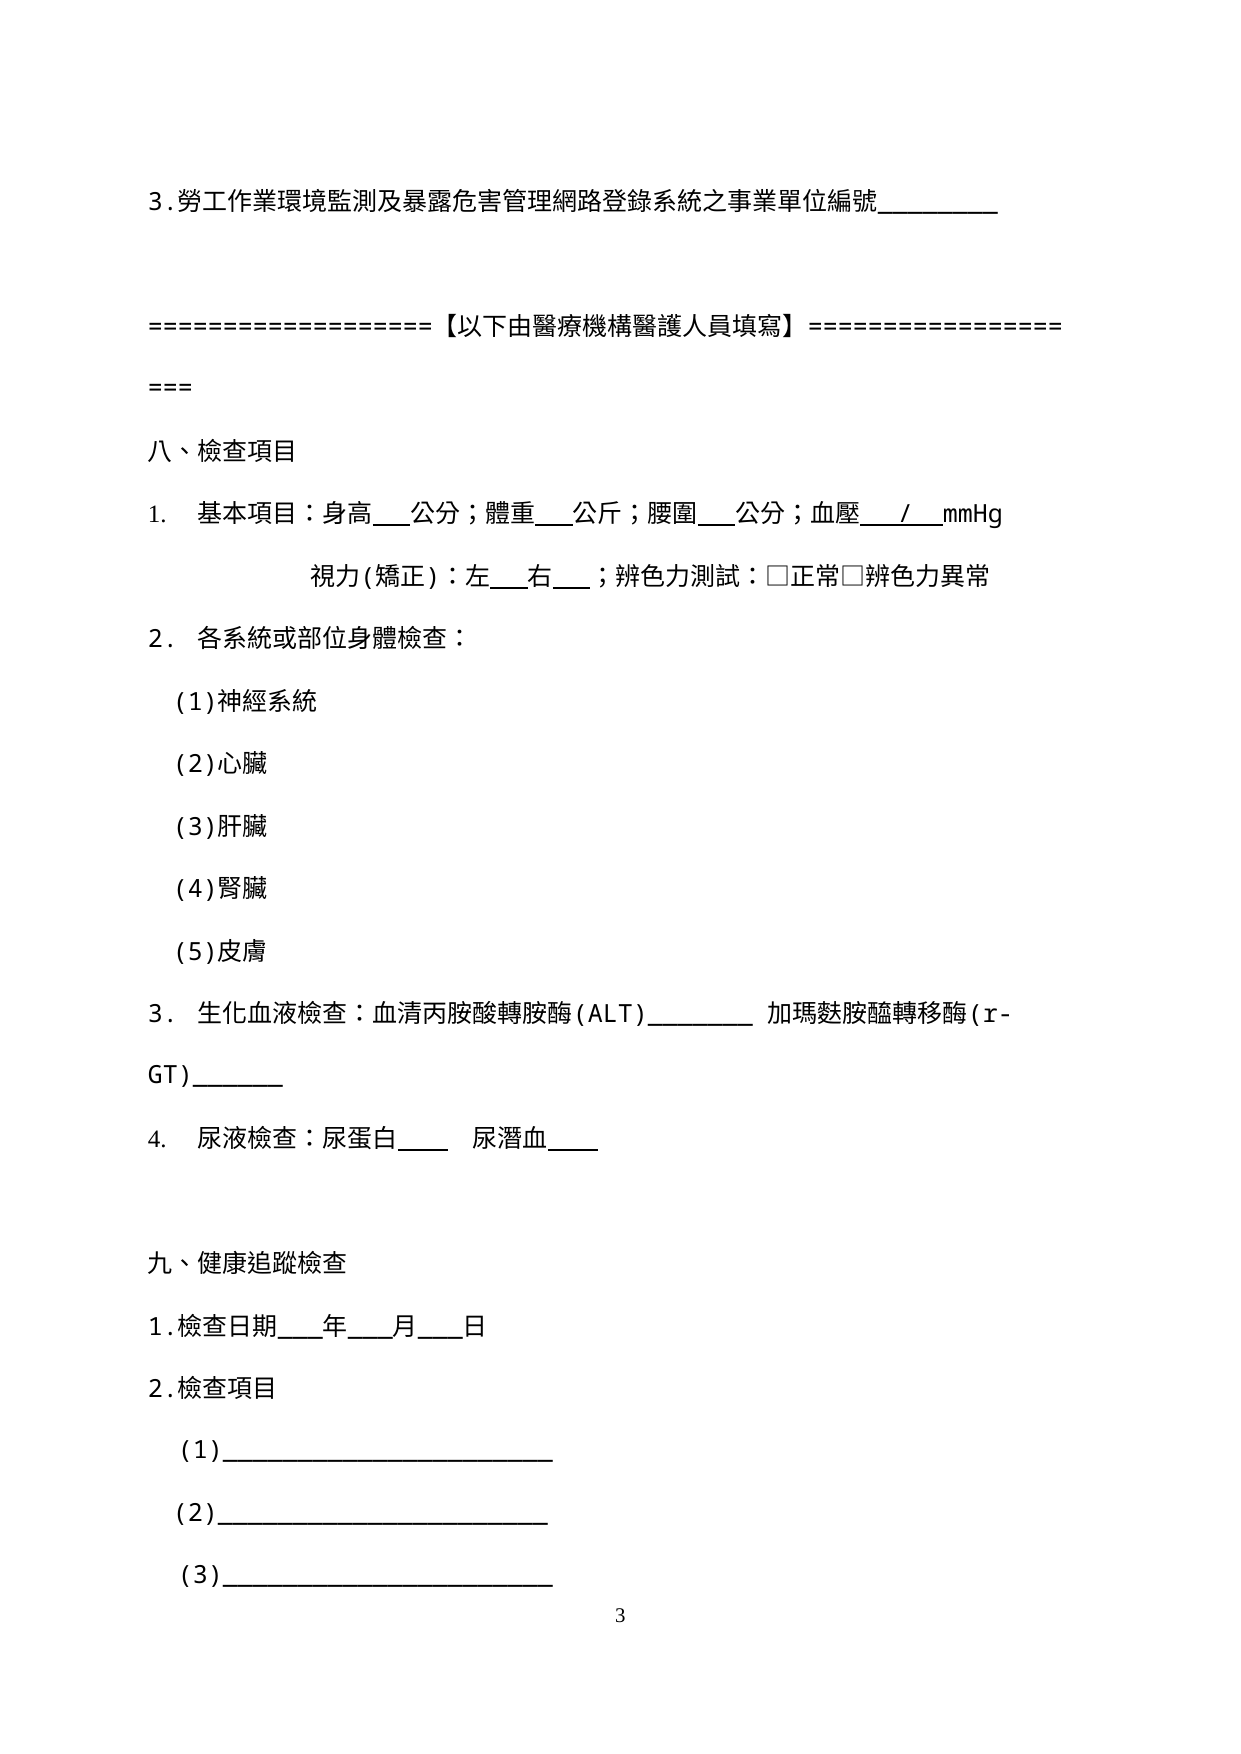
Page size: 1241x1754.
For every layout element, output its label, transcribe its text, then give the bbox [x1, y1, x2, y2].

text 3.勞工作業環境監測及暴露危害管理網路登錄系統之事業單位編號________ [148, 157, 1066, 220]
text 八、檢查項目 [148, 407, 1133, 470]
text ===================【以下由醫療機構醫護人員填寫】==================== [148, 282, 1066, 407]
text 九、健康追蹤檢查 [148, 1220, 1133, 1282]
text (3)肝臟 [148, 782, 1133, 845]
list 尿液檢查：尿蛋白 尿潛血 [148, 1095, 1133, 1157]
list 各系統或部位身體檢查： [148, 595, 1133, 657]
text (1)神經系統 [148, 657, 1133, 720]
text 1.檢查日期___年___月___日 [148, 1282, 1133, 1345]
text (5)皮膚 [148, 907, 1133, 970]
text 視力(矯正)：左 右 ；辨色力測試：□正常□辨色力異常 [148, 532, 1133, 595]
text (4)腎臟 [148, 845, 1133, 907]
list 基本項目：身高 公分；體重 公斤；腰圍 公分；血壓 / mmHg [148, 470, 1133, 532]
text (2)心臟 [148, 720, 1133, 782]
text 2.檢查項目 [148, 1345, 1133, 1407]
text (3)______________________ [148, 1532, 1133, 1595]
text (1)______________________ [148, 1407, 1133, 1470]
list 生化血液檢查：血清丙胺酸轉胺酶(ALT)_______ 加瑪麩胺醯轉移酶(r-GT)______ [148, 970, 1133, 1095]
text (2)______________________ [148, 1470, 1133, 1532]
